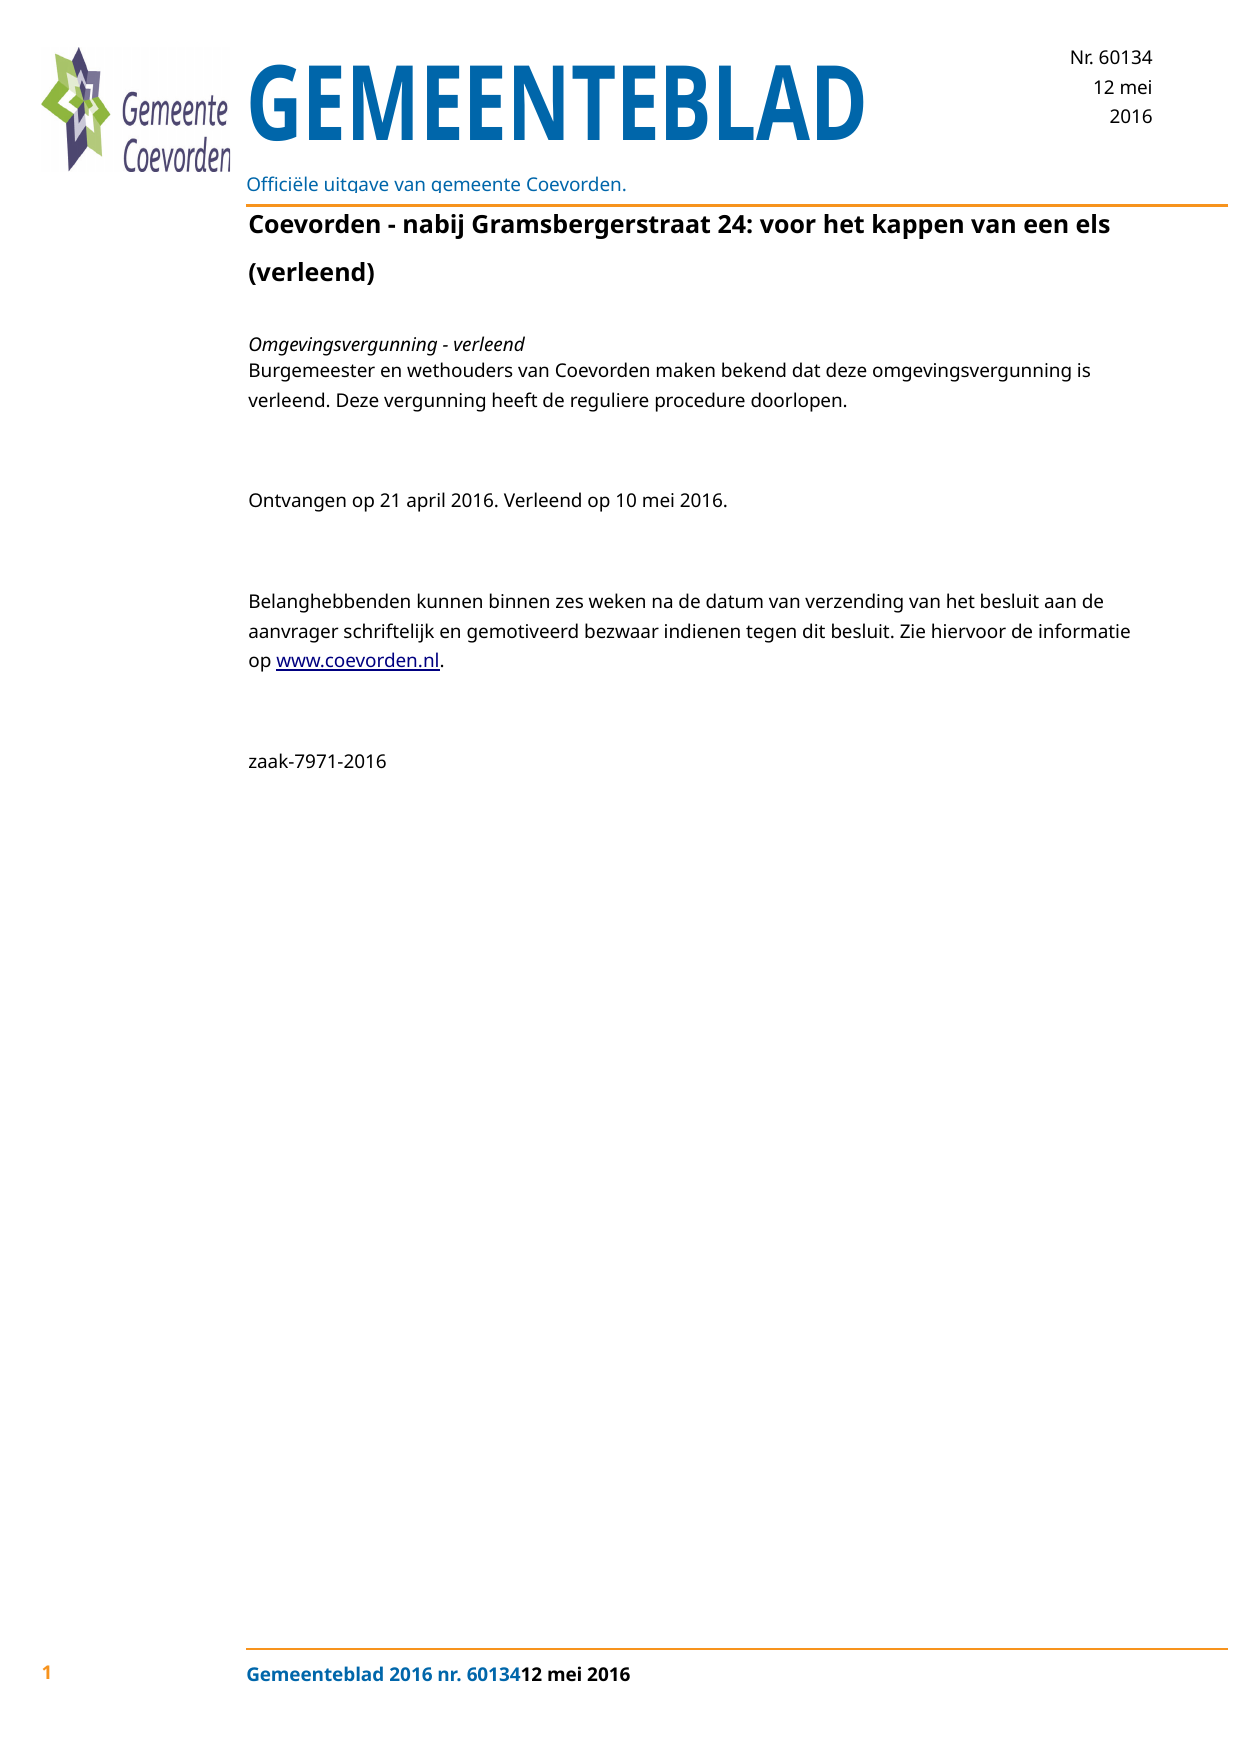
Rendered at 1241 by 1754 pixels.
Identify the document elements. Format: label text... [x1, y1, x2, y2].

text zaak-7971-2016 [248, 748, 1152, 774]
text Coevorden - nabij Gramsbergerstraat 24: voor het kappen van een els (verleend) [248, 207, 1152, 288]
text Ontvangen op 21 april 2016. Verleend op 10 mei 2016. [248, 488, 1152, 513]
text Belanghebbenden kunnen binnen zes weken na de datum van verzending van het besluit aan de aanvrager schriftelijk en gemotiveerd bezwaar indienen tegen dit besluit. Zie hiervoor de informatie op www.coevorden.nl. [248, 588, 1152, 673]
text Omgevingsvergunning - verleend [248, 331, 1152, 357]
text Burgemeester en wethouders van Coevorden maken bekend dat deze omgevingsvergunning is verleend. Deze vergunning heeft de reguliere procedure doorlopen. [248, 357, 1152, 412]
picture [41, 47, 231, 172]
